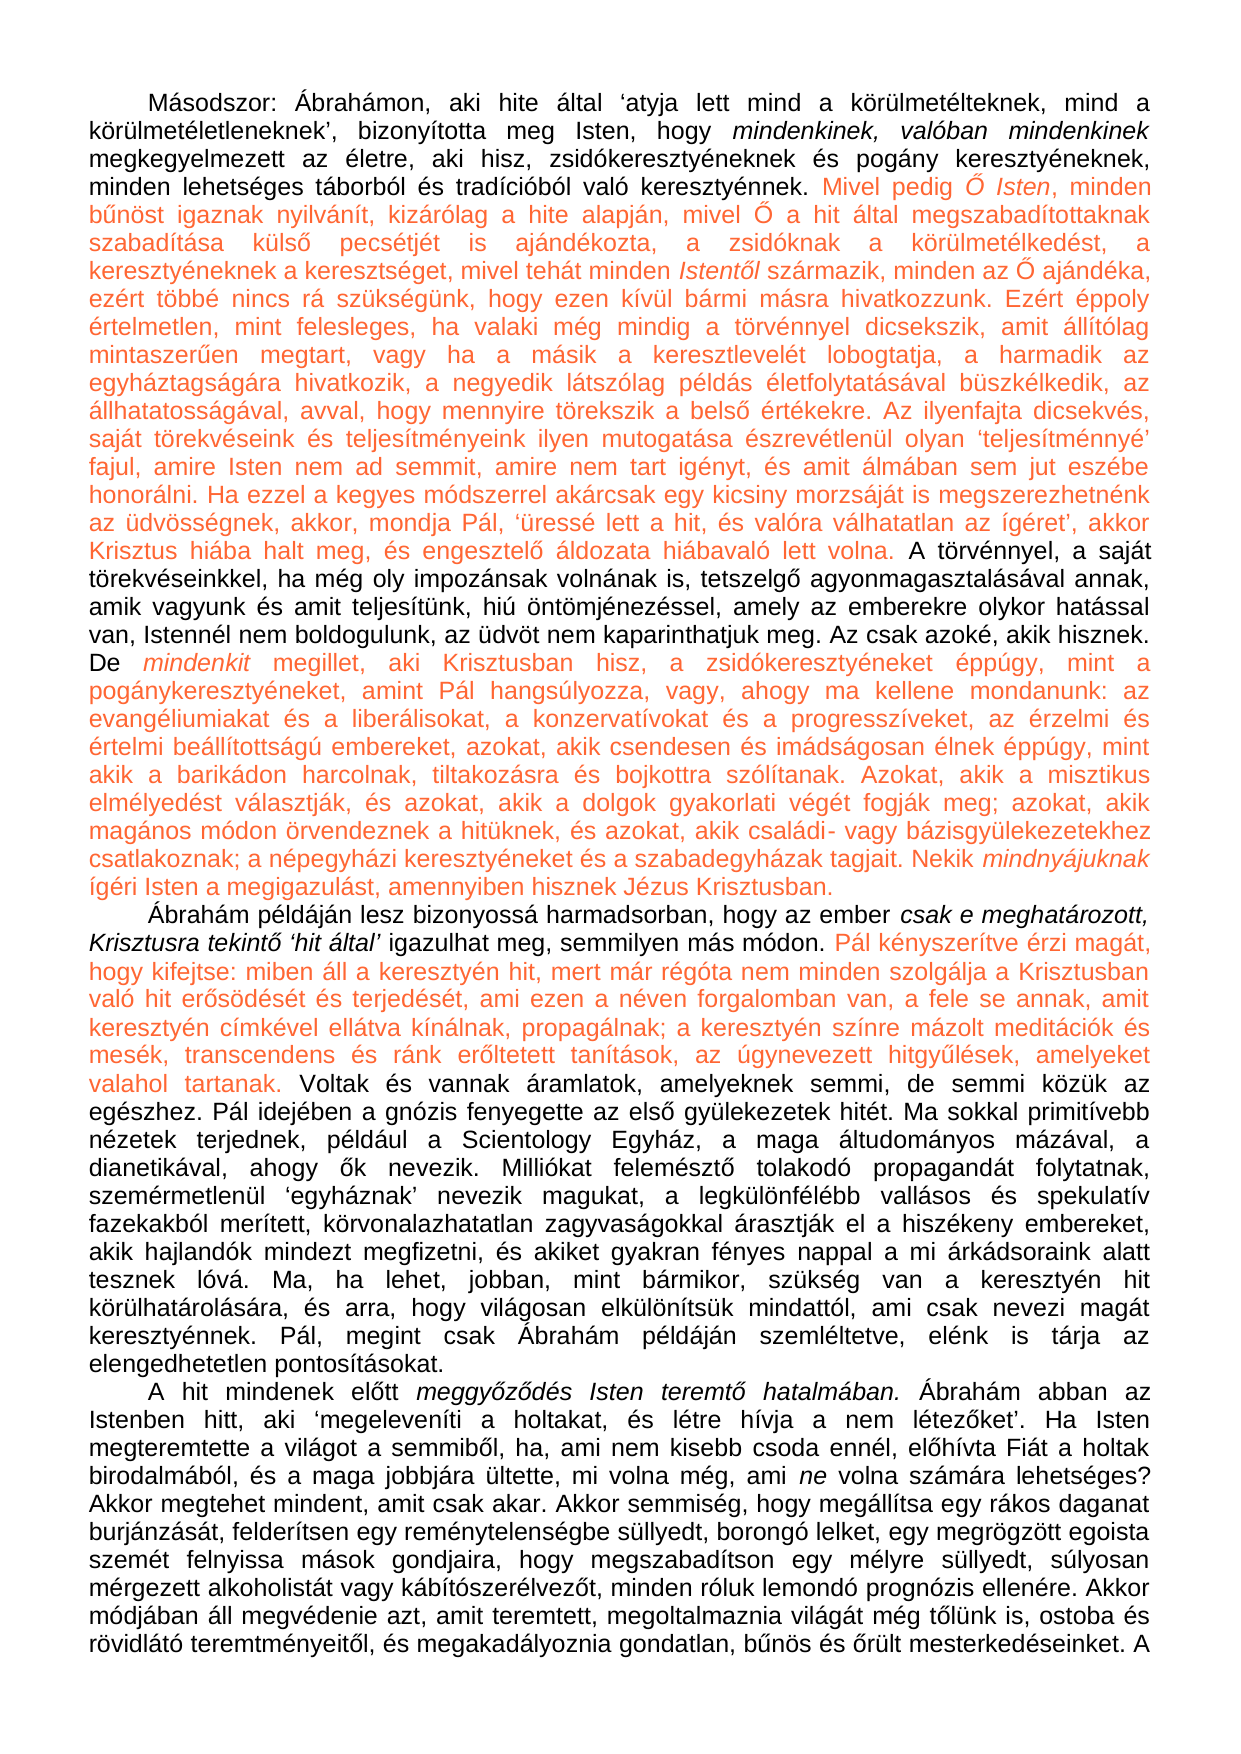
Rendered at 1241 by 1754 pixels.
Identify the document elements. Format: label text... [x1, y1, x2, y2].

text Másodszor: Ábrahámon, aki hite által ‘atyja lett mind a körülmetélteknek, mind a körülmetéletleneknek’, bizonyította meg Isten, hogy mindenkinek, valóban mindenkinek megkegyelmezett az életre, aki hisz, zsidókeresztyéneknek és pogány keresztyéneknek, minden lehetséges táborból és tradícióból való keresztyénnek. Mivel pedig Ő Isten, minden bűnöst igaznak nyilvánít, kizárólag a hite alapján, mivel Ő a hit által megszabadítottaknak szabadítása külső pecsétjét is ajándékozta, a zsidóknak a körülmetélkedést, a keresztyéneknek a keresztséget, mivel tehát minden Istentől származik, minden az Ő ajándéka, ezért többé nincs rá szükségünk, hogy ezen kívül bármi másra hivatkozzunk. Ezért éppoly értelmetlen, mint felesleges, ha valaki még mindig a törvénnyel dicsekszik, amit állítólag mintaszerűen megtart, vagy ha a másik a keresztlevelét lobogtatja, a harmadik az egyháztagságára hivatkozik, a negyedik látszólag példás életfolytatásával büszkélkedik, az állhatatosságával, avval, hogy mennyire törekszik a belső értékekre. Az ilyenfajta dicsekvés, saját törekvéseink és teljesítményeink ilyen mutogatása észrevétlenül olyan ‘teljesítménnyé’ fajul, amire Isten nem ad semmit, amire nem tart igényt, és amit álmában sem jut eszébe honorálni. Ha ezzel a kegyes módszerrel akárcsak egy kicsiny morzsáját is megszerezhetnénk az üdvösségnek, akkor, mondja Pál, ‘üressé lett a hit, és valóra válhatatlan az ígéret’, akkor Krisztus hiába halt meg, és engesztelő áldozata hiábavaló lett volna. A törvénnyel, a saját törekvéseinkkel, ha még oly impozánsak volnának is, tetszelgő agyonmagasztalásával annak, amik vagyunk és amit teljesítünk, hiú öntömjénezéssel, amely az emberekre olykor hatással van, Istennél nem boldogulunk, az üdvöt nem kaparinthatjuk meg. Az csak azoké, akik hisznek. De mindenkit megillet, aki Krisztusban hisz, a zsidókeresztyéneket éppúgy, mint a pogánykeresztyéneket, amint Pál hangsúlyozza, vagy, ahogy ma kellene mondanunk: az evangéliumiakat és a liberálisokat, a konzervatívokat és a progresszíveket, az érzelmi és értelmi beállítottságú embereket, azokat, akik csendesen és imádságosan élnek éppúgy, mint akik a barikádon harcolnak, tiltakozásra és bojkottra szólítanak. Azokat, akik a misztikus elmélyedést választják, és azokat, akik a dolgok gyakorlati végét fogják meg; azokat, akik magános módon örvendeznek a hitüknek, és azokat, akik családi‑ vagy bázisgyülekezetekhez csatlakoznak; a népegyházi keresztyéneket és a szabadegyházak tagjait. Nekik mindnyájuknak ígéri Isten a megigazulást, amennyiben hisznek Jézus Krisztusban. [88, 88, 1152, 901]
text A hit mindenek előtt meggyőződés Isten teremtő hatalmában. Ábrahám abban az Istenben hitt, aki ‘megeleveníti a holtakat, és létre hívja a nem létezőket’. Ha Isten megteremtette a világot a semmiből, ha, ami nem kisebb csoda ennél, előhívta Fiát a holtak birodalmából, és a maga jobbjára ültette, mi volna még, ami ne volna számára lehetséges? Akkor megtehet mindent, amit csak akar. Akkor semmiség, hogy megállítsa egy rákos daganat burjánzását, felderítsen egy reménytelenségbe süllyedt, borongó lelket, egy megrögzött egoista szemét felnyissa mások gondjaira, hogy megszabadítson egy mélyre süllyedt, súlyosan mérgezett alkoholistát vagy kábítószerélvezőt, minden róluk lemondó prognózis ellenére. Akkor módjában áll megvédenie azt, amit teremtett, megoltalmaznia világát még tőlünk is, ostoba és rövidlátó teremtményeitől, és megakadályoznia gondatlan, bűnös és őrült mesterkedéseinket. A [88, 1377, 1152, 1658]
text Ábrahám példáján lesz bizonyossá harmadsorban, hogy az ember csak e meghatározott, Krisztusra tekintő ‘hit által’ igazulhat meg, semmilyen más módon. Pál kényszerítve érzi magát, hogy kifejtse: miben áll a keresztyén hit, mert már régóta nem minden szolgálja a Krisztusban való hit erősödését és terjedését, ami ezen a néven forgalomban van, a fele se annak, amit keresztyén címkével ellátva kínálnak, propagálnak; a keresztyén színre mázolt meditációk és mesék, transcendens és ránk erőltetett tanítások, az úgynevezett hitgyűlések, amelyeket valahol tartanak. Voltak és vannak áramlatok, amelyeknek semmi, de semmi közük az egészhez. Pál idejében a gnózis fenyegette az első gyülekezetek hitét. Ma sokkal primitívebb nézetek terjednek, például a Scientology Egyház, a maga áltudományos mázával, a dianetikával, ahogy ők nevezik. Milliókat felemésztő tolakodó propagandát folytatnak, szemérmetlenül ‘egyháznak’ nevezik magukat, a legkülönfélébb vallásos és spekulatív fazekakból merített, körvonalazhatatlan zagyvaságokkal árasztják el a hiszékeny embereket, akik hajlandók mindezt megfizetni, és akiket gyakran fényes nappal a mi árkádsoraink alatt tesznek lóvá. Ma, ha lehet, jobban, mint bármikor, szükség van a keresztyén hit körülhatárolására, és arra, hogy világosan elkülönítsük mindattól, ami csak nevezi magát keresztyénnek. Pál, megint csak Ábrahám példáján szemléltetve, elénk is tárja az elengedhetetlen pontosításokat. [88, 901, 1152, 1377]
